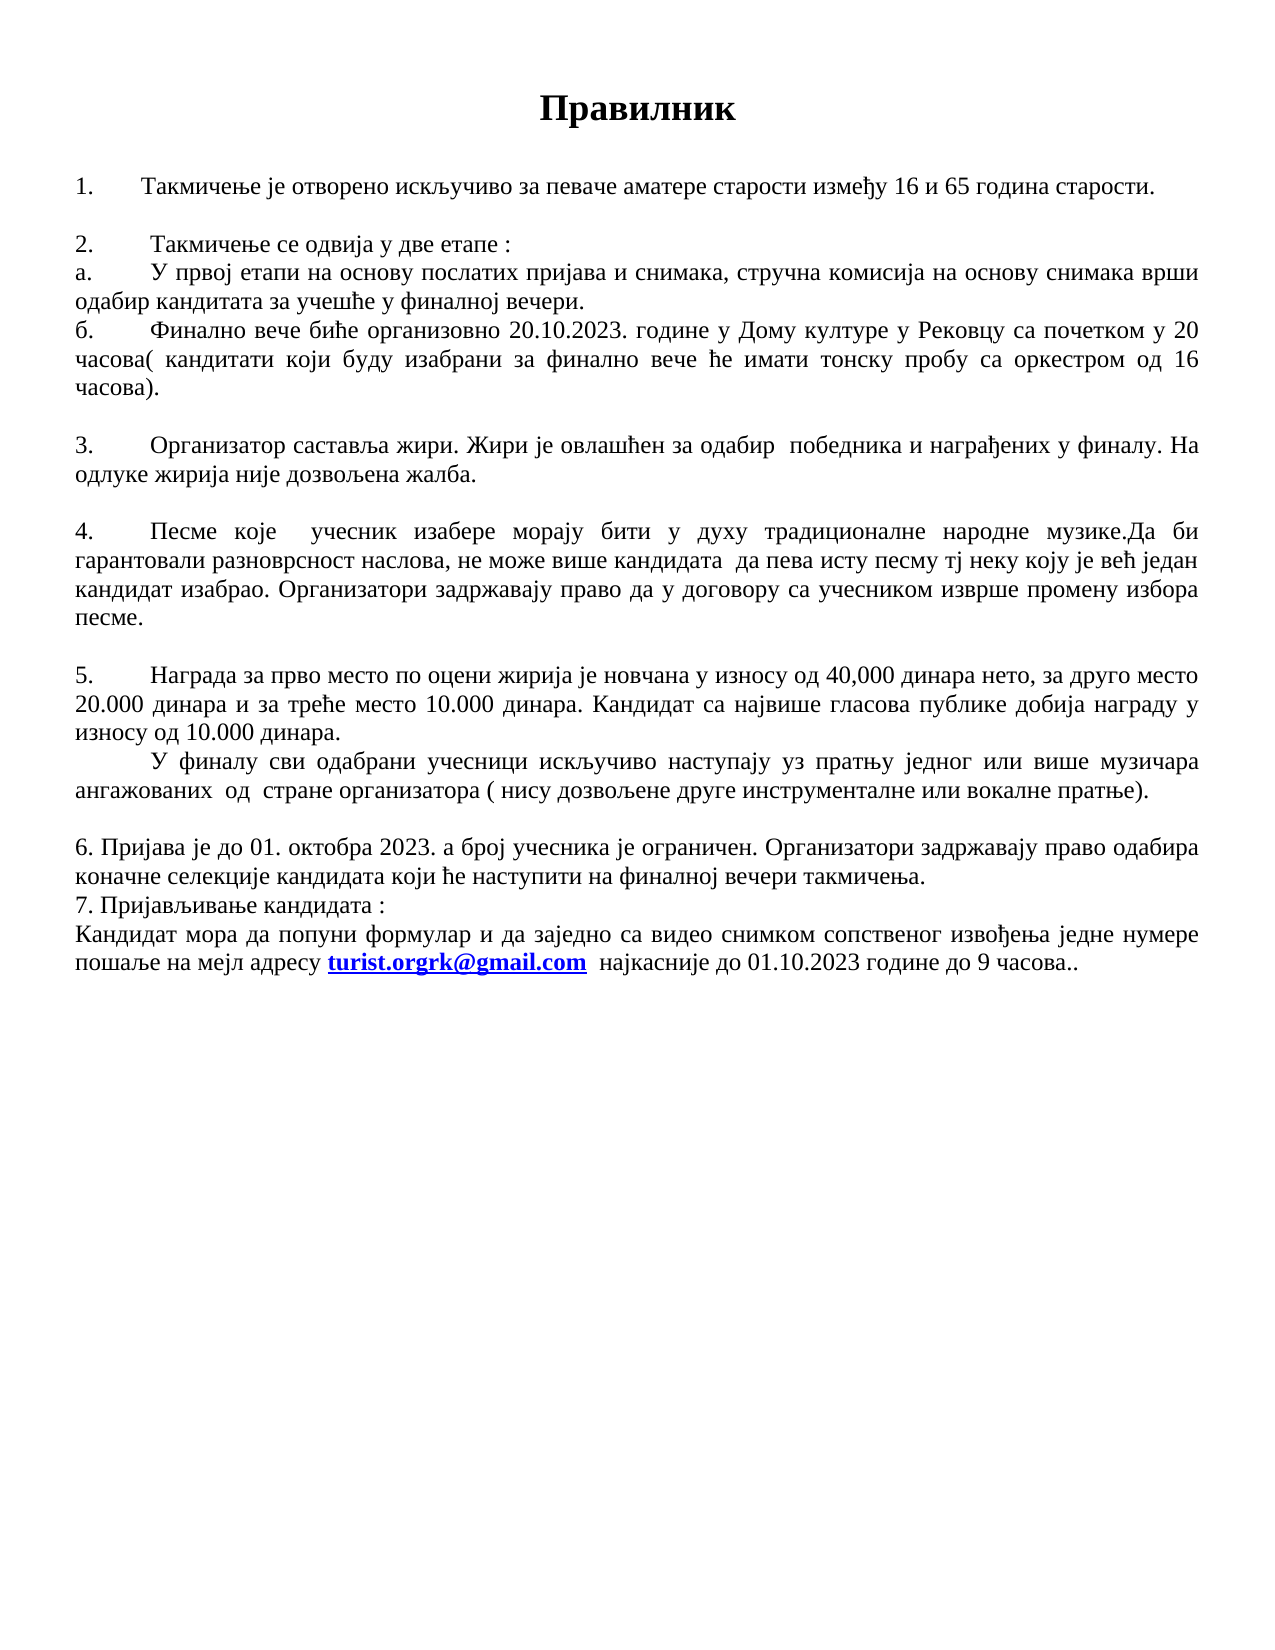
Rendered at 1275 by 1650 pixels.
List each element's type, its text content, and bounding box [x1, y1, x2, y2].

text 6. Пријава je до 01. октобра 2023. а број учесника је ограничен. Организатори задржавају право одабира коначне селекције кандидата који ће наступити на финалној вечери такмичења. [75, 832, 1200, 890]
text 7. Пријављивање кандидата : [75, 890, 1200, 919]
text У финалу сви одабрани учесници искључиво наступају уз пратњу једног или више музичара ангажованих од стране организатора ( нису дозвољене друге инструменталне или вокалне пратње). [75, 746, 1200, 804]
text б. Финално вече биће организовно 20.10.2023. године у Дому културе у Рековцу са почетком у 20 часова( кандитати који буду изабрани за финално вече ће имати тонску пробу са оркестром од 16 часова). [75, 315, 1200, 401]
text 1. Такмичење је отворено искључиво за певаче аматере старости између 16 и 65 година старости. [75, 171, 1200, 200]
text 4. Песме које учесник изабере морају бити у духу традиционалне народне музике.Да би гарантовали разноврсност наслова, не може више кандидата да пева исту песму тј неку коју је већ један кандидат изабрао. Организатори задржавају право да у договору са учесником изврше промену избора песме. [75, 516, 1200, 631]
text 2. Такмичење се одвија у две етапе : [75, 229, 1200, 257]
text Правилник [75, 85, 1200, 128]
text 3. Организатор саставља жири. Жири је овлашћен за одабир победника и награђених у финалу. На одлуке жирија није дозвољена жалба. [75, 430, 1200, 487]
text Кандидат мора да попуни формулар и да заједно са видео снимком сопственог извођења једне нумере пошаље на мејл адресу turist.orgrk@gmail.com најкасније до 01.10.2023 године до 9 часова.. [75, 919, 1200, 976]
text 5. Награда за прво место по оцени жирија је новчана у износу од 40,000 динара нето, за друго место 20.000 динара и за треће место 10.000 динара. Кандидат са највише гласова публике добија награду у износу од 10.000 динара. [75, 660, 1200, 746]
text а. У првој етапи на основу послатих пријава и снимака, стручна комисија на основу снимака врши одабир кандитата за учешће у финалној вечери. [75, 257, 1200, 315]
